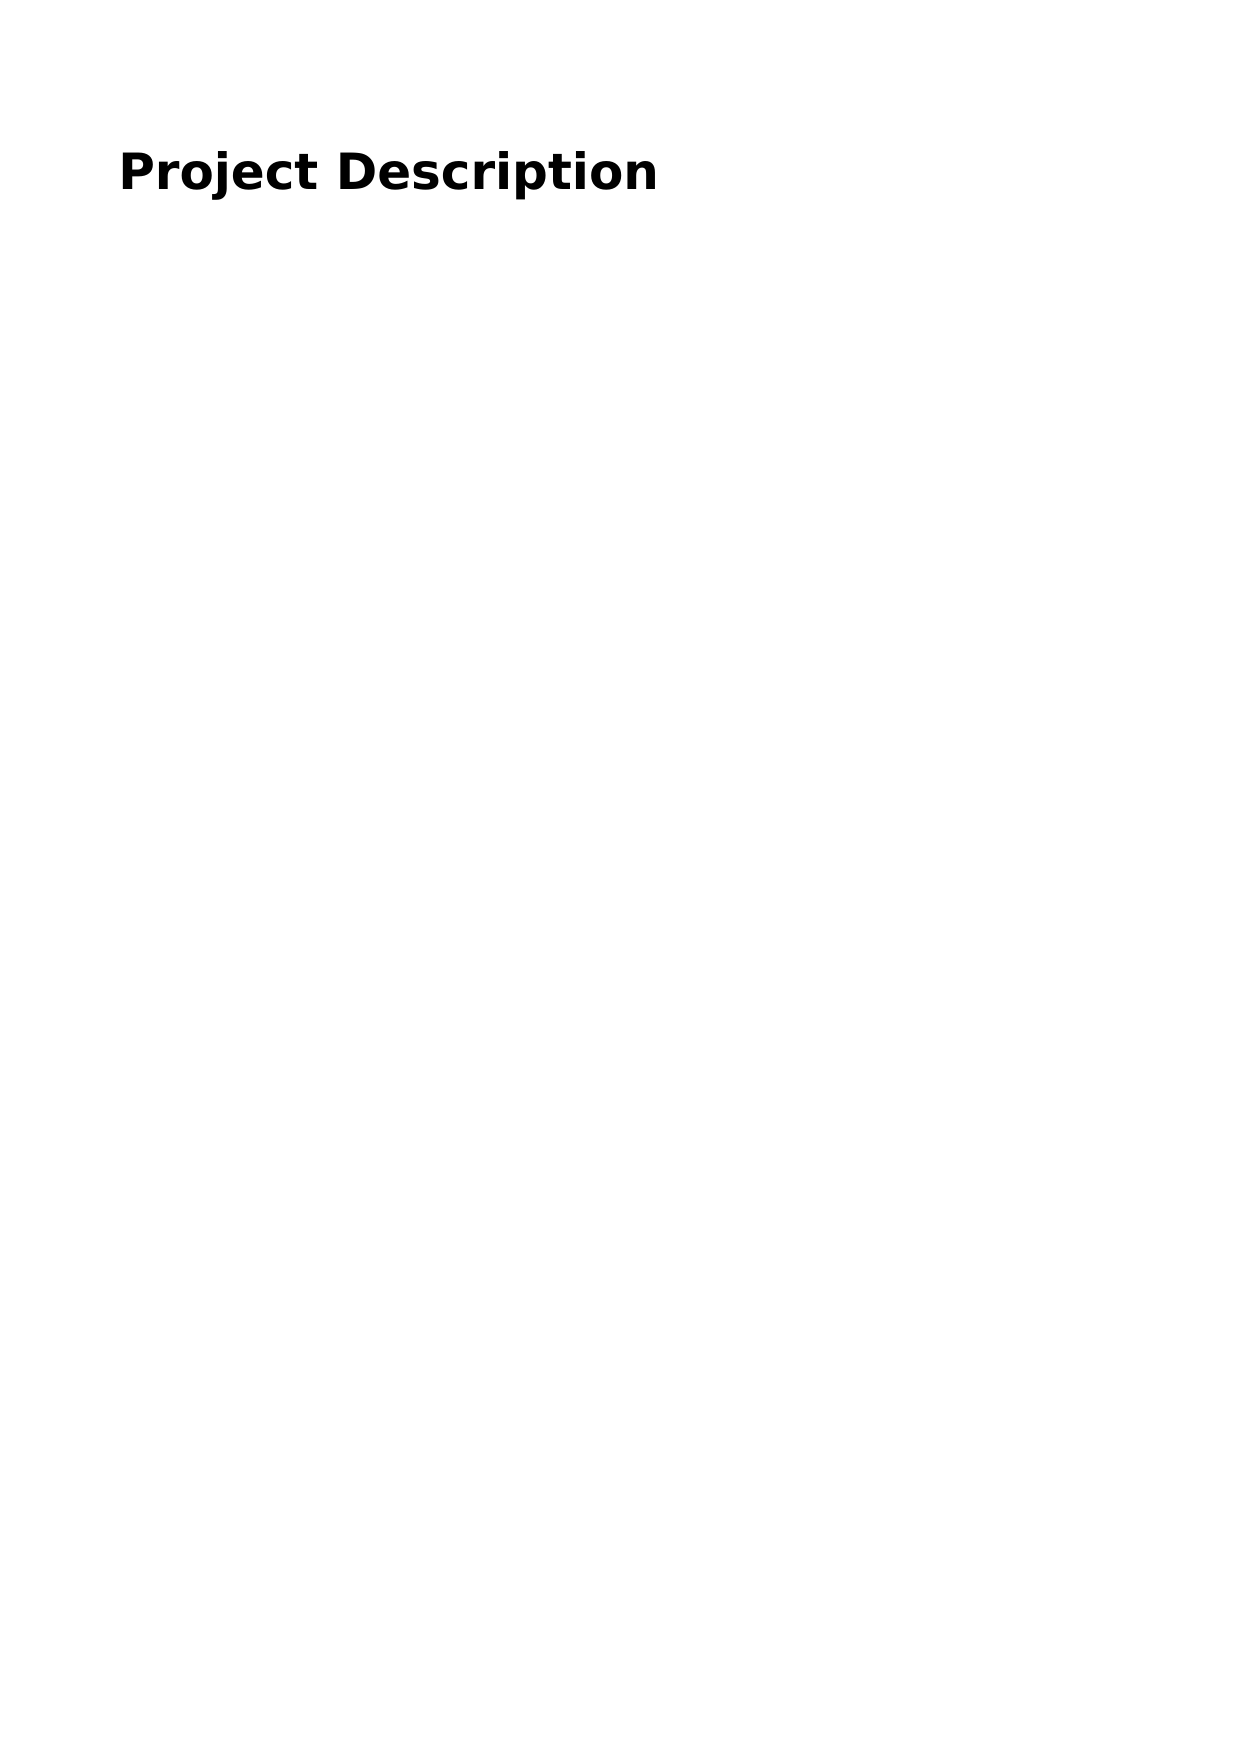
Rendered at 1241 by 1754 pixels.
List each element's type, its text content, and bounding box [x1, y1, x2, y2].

subtitle Project Description [118, 143, 1122, 201]
